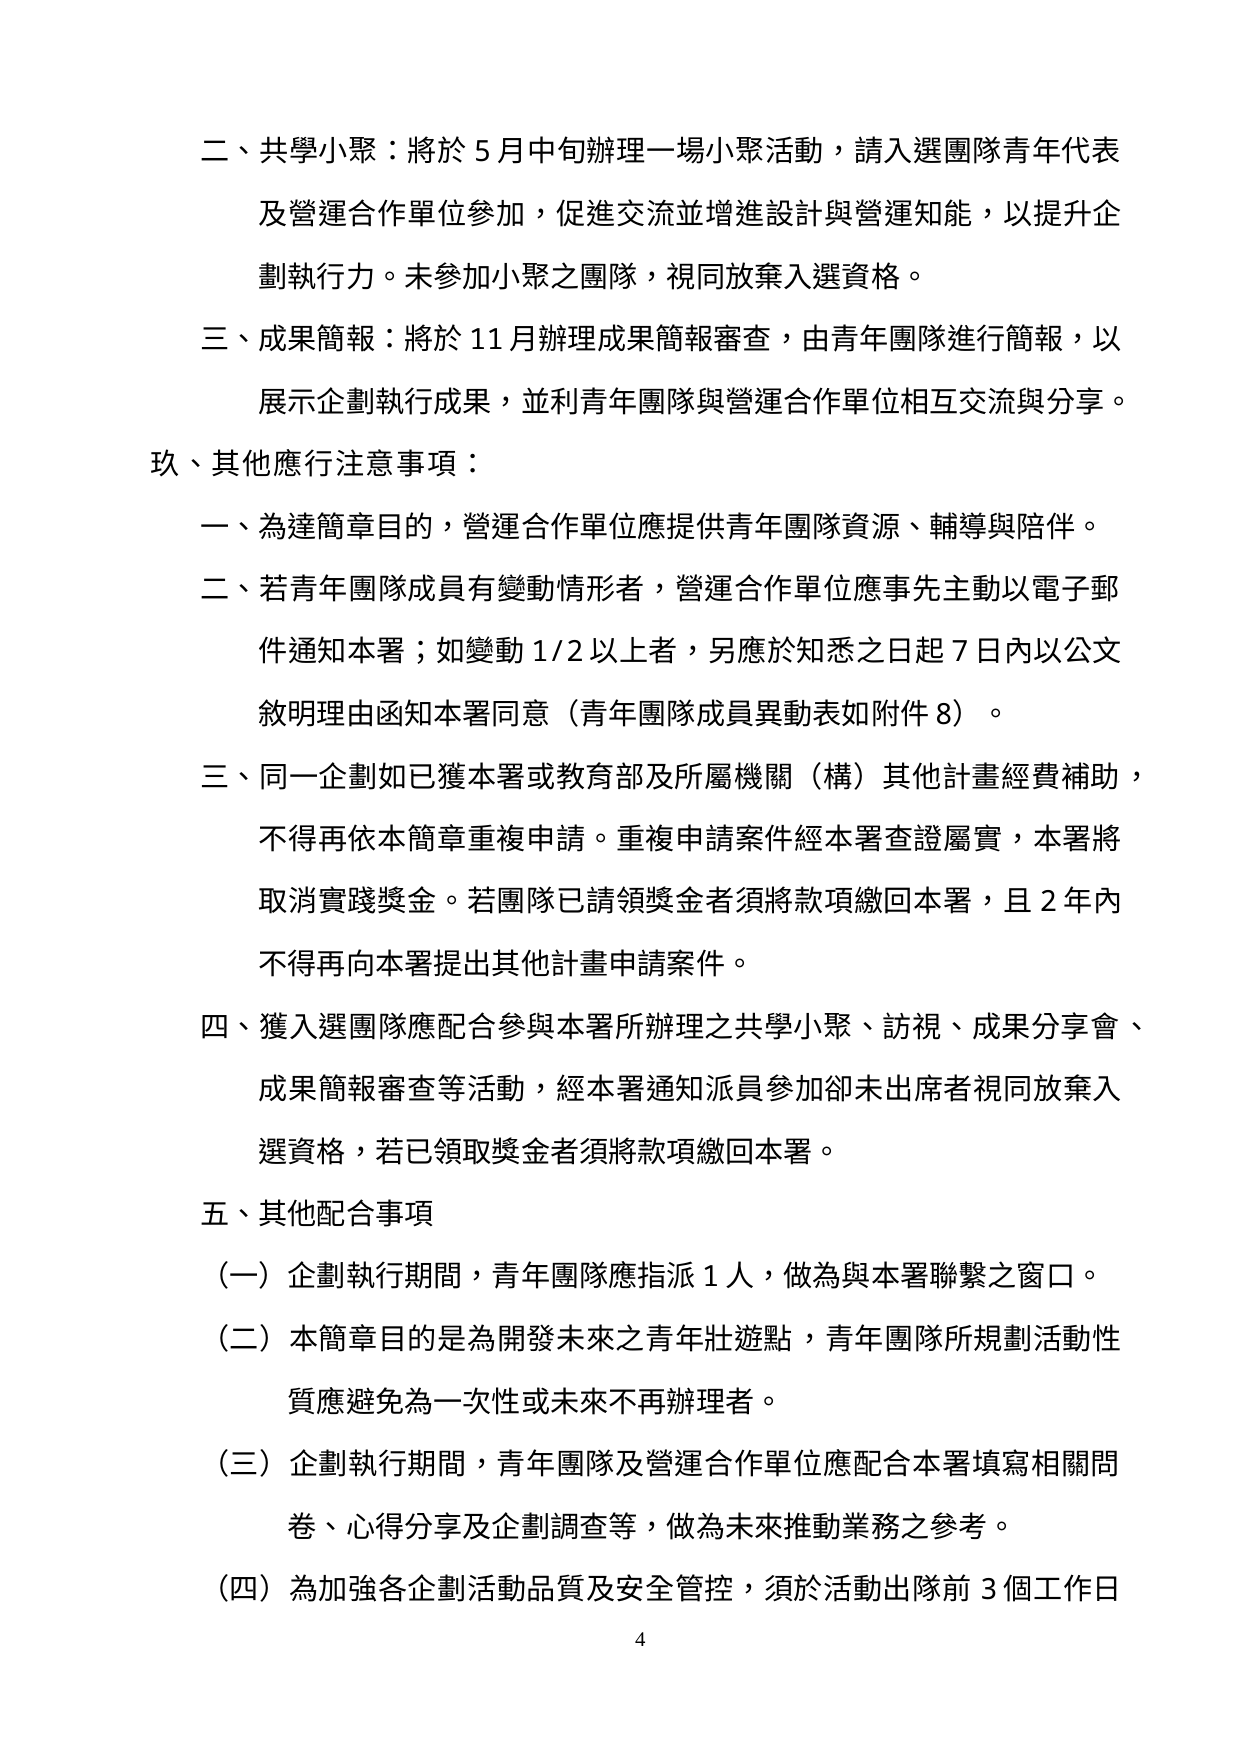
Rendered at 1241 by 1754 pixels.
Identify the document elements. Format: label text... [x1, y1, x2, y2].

text （三）企劃執行期間，青年團隊及營運合作單位應配合本署填寫相關問卷、心得分享及企劃調查等，做為未來推動業務之參考。 [200, 1420, 1122, 1545]
text 三、成果簡報：將於11月辦理成果簡報審查，由青年團隊進行簡報，以展示企劃執行成果，並利青年團隊與營運合作單位相互交流與分享。 [200, 295, 1122, 420]
text 二、若青年團隊成員有變動情形者，營運合作單位應事先主動以電子郵件通知本署；如變動1/2以上者，另應於知悉之日起7日內以公文敘明理由函知本署同意（青年團隊成員異動表如附件8）。 [200, 545, 1122, 733]
text 二、共學小聚：將於5月中旬辦理一場小聚活動，請入選團隊青年代表及營運合作單位參加，促進交流並增進設計與營運知能，以提升企劃執行力。未參加小聚之團隊，視同放棄入選資格。 [200, 108, 1122, 295]
text （四）為加強各企劃活動品質及安全管控，須於活動出隊前3個工作日 [200, 1545, 1122, 1608]
text （二）本簡章目的是為開發未來之青年壯遊點，青年團隊所規劃活動性質應避免為一次性或未來不再辦理者。 [200, 1295, 1122, 1420]
text 三、同一企劃如已獲本署或教育部及所屬機關（構）其他計畫經費補助，不得再依本簡章重複申請。重複申請案件經本署查證屬實，本署將取消實踐獎金。若團隊已請領獎金者須將款項繳回本署，且2年內不得再向本署提出其他計畫申請案件。 [200, 733, 1122, 983]
text 一、為達簡章目的，營運合作單位應提供青年團隊資源、輔導與陪伴。 [200, 483, 1122, 545]
text 五、其他配合事項 [200, 1170, 1122, 1233]
text 四、獲入選團隊應配合參與本署所辦理之共學小聚、訪視、成果分享會、成果簡報審查等活動，經本署通知派員參加卻未出席者視同放棄入選資格，若已領取獎金者須將款項繳回本署。 [200, 983, 1122, 1170]
text 玖、其他應行注意事項： [150, 420, 1122, 483]
text （一）企劃執行期間，青年團隊應指派1人，做為與本署聯繫之窗口。 [200, 1233, 1122, 1295]
